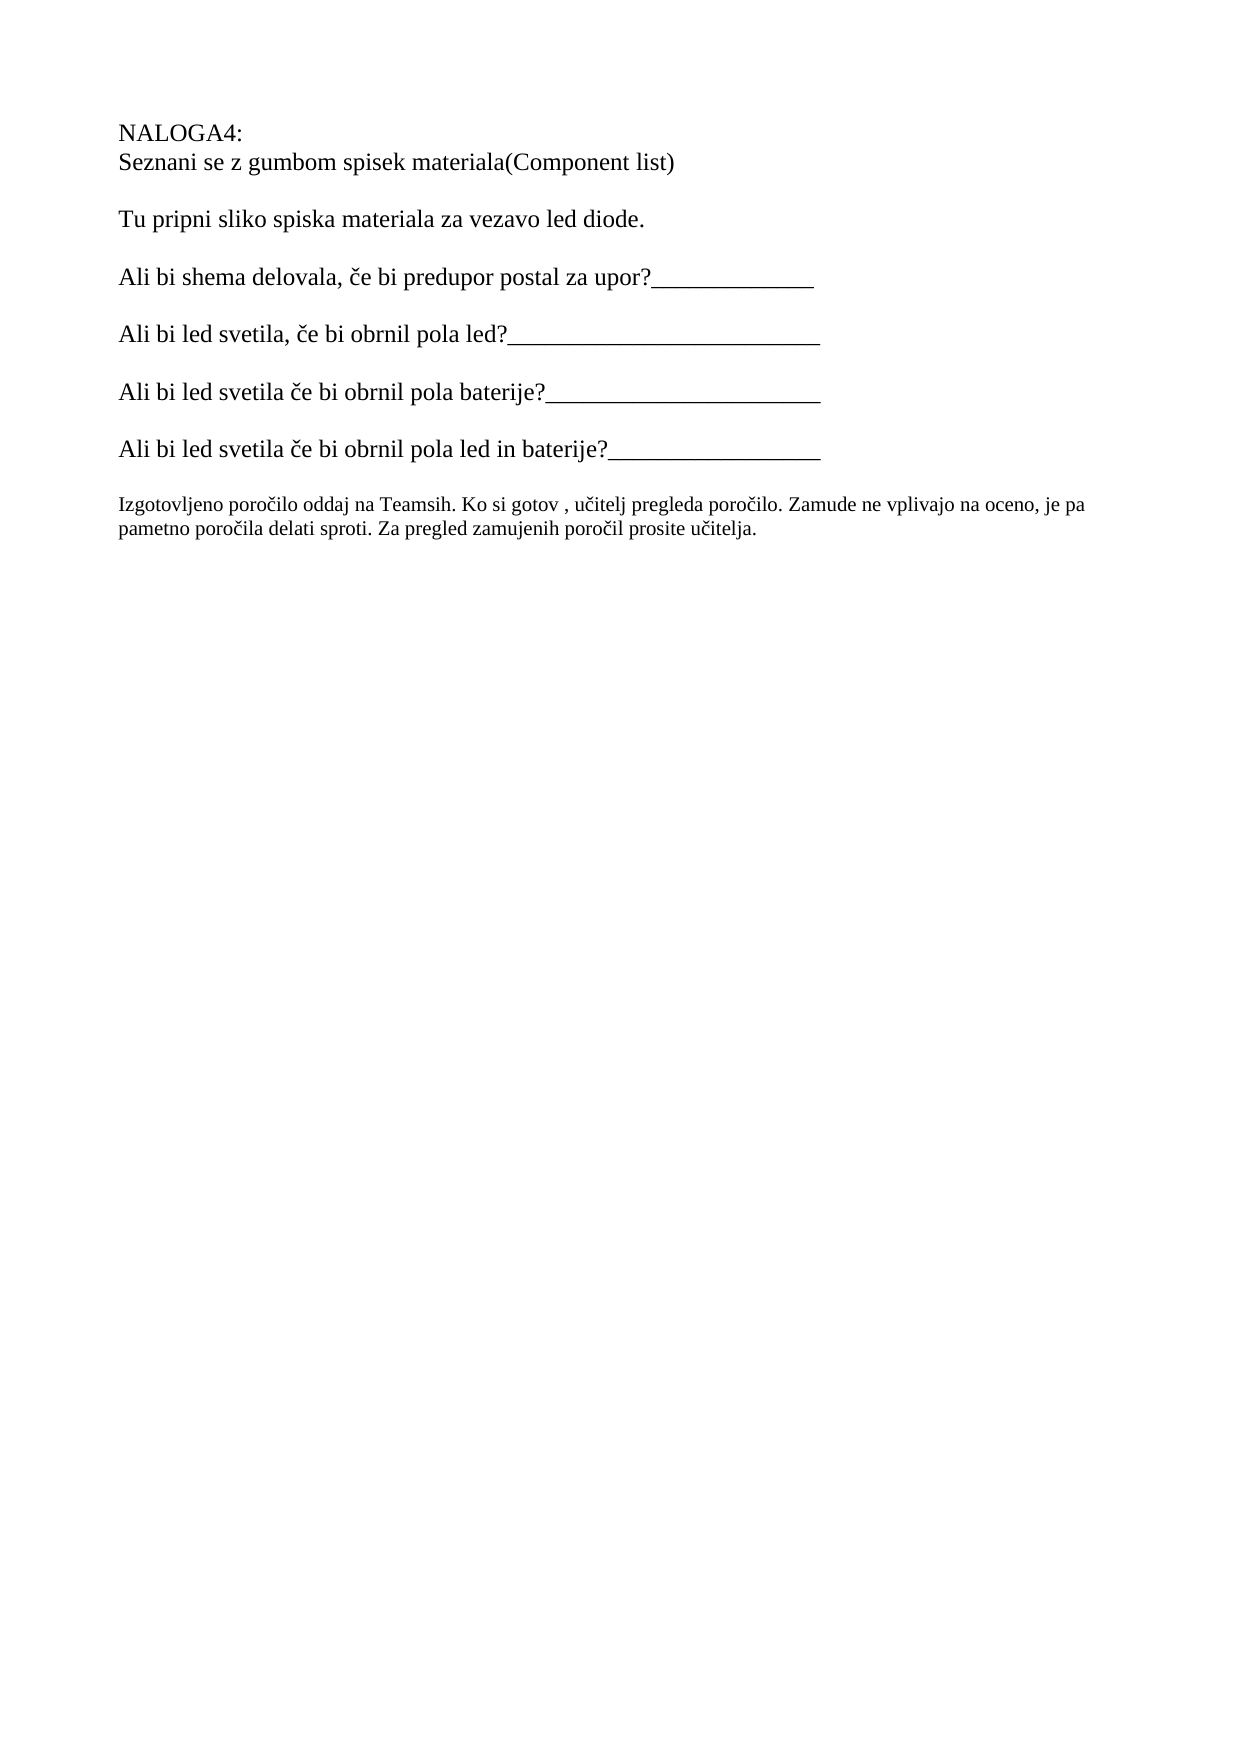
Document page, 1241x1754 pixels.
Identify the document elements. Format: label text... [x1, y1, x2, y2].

text Ali bi led svetila če bi obrnil pola baterije?______________________ [118, 377, 1122, 406]
text Seznani se z gumbom spisek materiala(Component list) [118, 147, 1122, 176]
text Tu pripni sliko spiska materiala za vezavo led diode. [118, 204, 1122, 233]
text Ali bi shema delovala, če bi predupor postal za upor?_____________ [118, 262, 1122, 291]
text NALOGA4: [118, 118, 1122, 147]
text Ali bi led svetila, če bi obrnil pola led?_________________________ [118, 319, 1122, 348]
text Izgotovljeno poročilo oddaj na Teamsih. Ko si gotov , učitelj pregleda poročilo. Zamude ne vplivajo na oceno, je pa pametno poročila delati sproti. Za pregled zamujenih poročil prosite učitelja. [118, 492, 1122, 540]
text Ali bi led svetila če bi obrnil pola led in baterije?_________________ [118, 434, 1122, 463]
